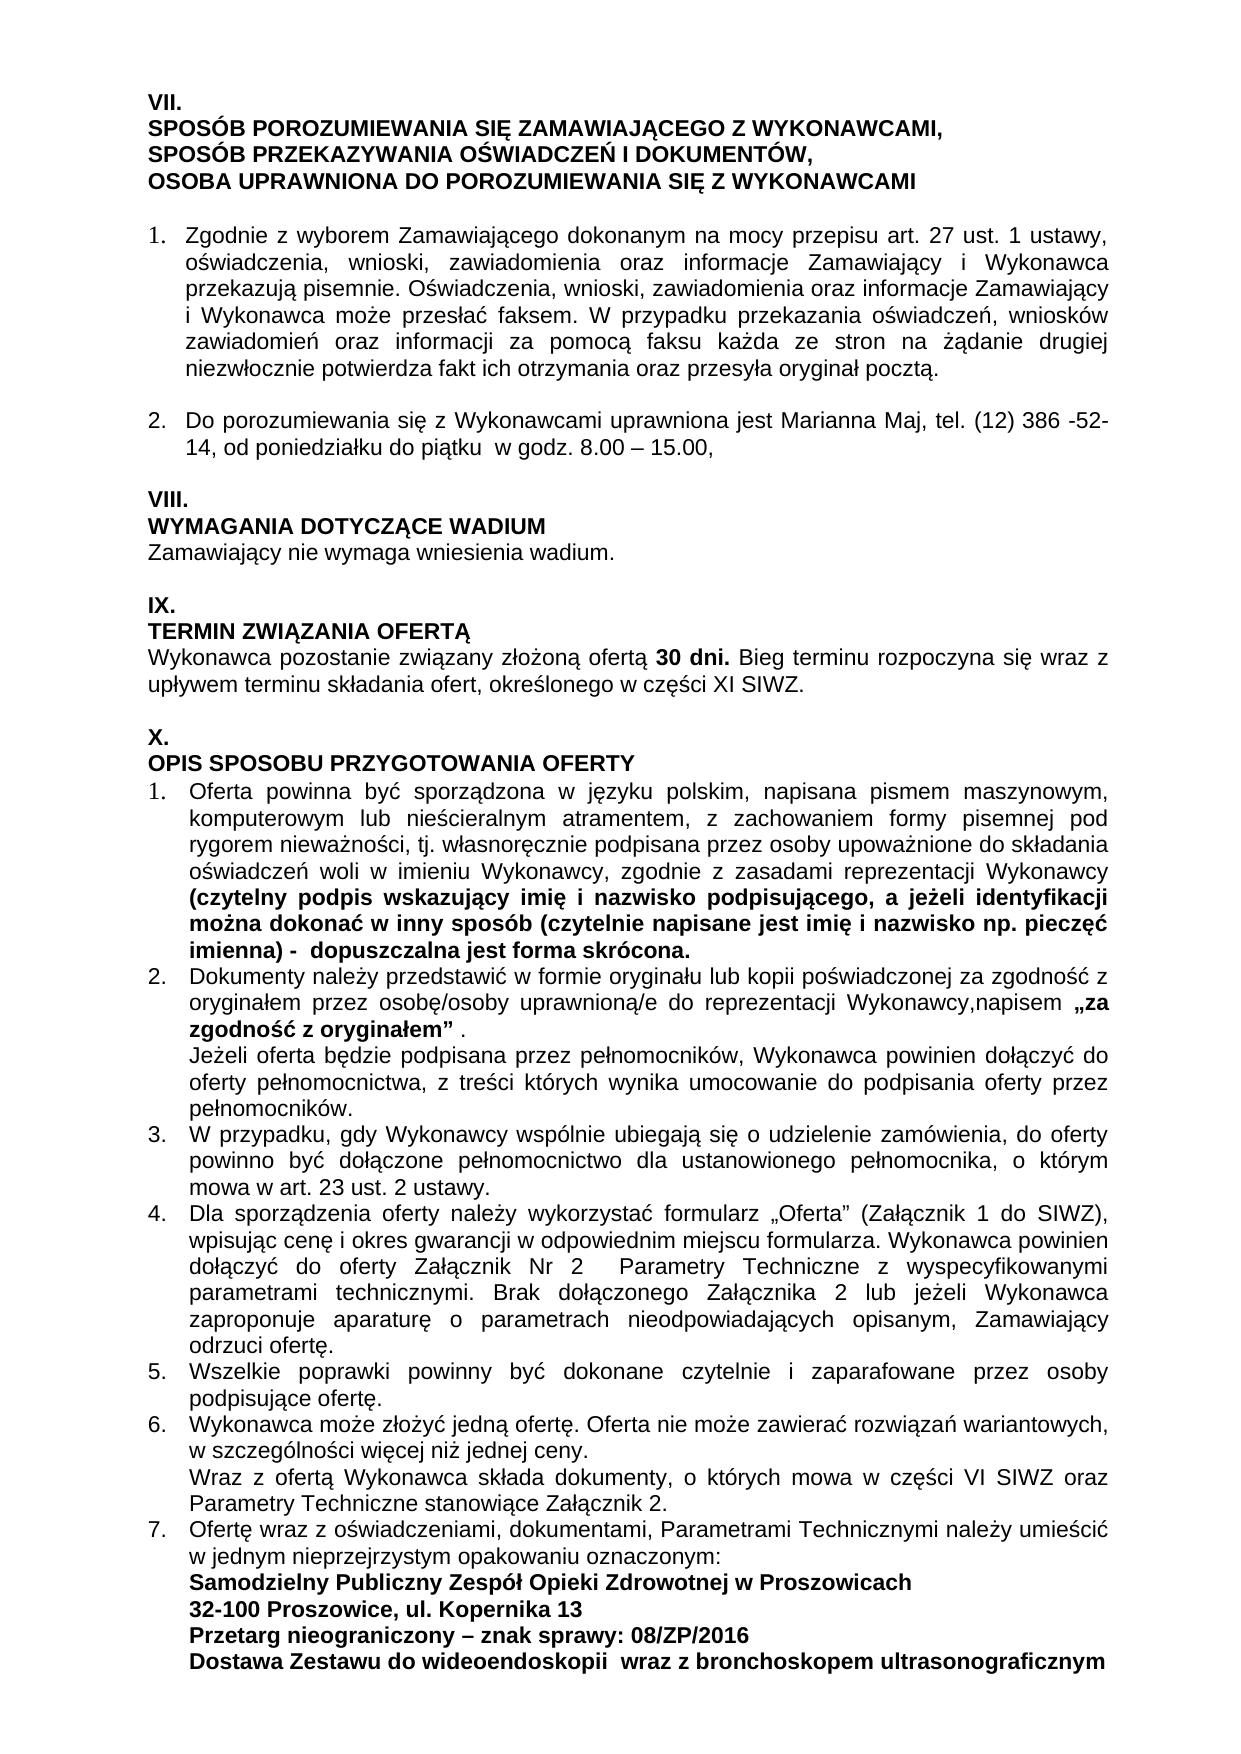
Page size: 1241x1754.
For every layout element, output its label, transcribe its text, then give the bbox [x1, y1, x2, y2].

subtitle Samodzielny Publiczny Zespół Opieki Zdrowotnej w Proszowicach [189, 1569, 1109, 1596]
text WYMAGANIA DOTYCZĄCE WADIUM [148, 513, 1109, 539]
text Przetarg nieograniczony – znak sprawy: 08/ZP/2016 [189, 1622, 1109, 1648]
list Zgodnie z wyborem Zamawiającego dokonanym na mocy przepisu art. 27 ust. 1 ustawy, oświadczenia, wnioski, zawiadomienia oraz informacje Zamawiający i Wykonawca przekazują pisemnie. Oświadczenia, wnioski, zawiadomienia oraz informacje Zamawiający i Wykonawca może przesłać faksem. W przypadku przekazania oświadczeń, wniosków zawiadomień oraz informacji za pomocą faksu każda ze stron na żądanie drugiej niezwłocznie potwierdza fakt ich otrzymania oraz przesyła oryginał pocztą. [148, 220, 1109, 381]
list Do porozumiewania się z Wykonawcami uprawniona jest Marianna Maj, tel. (12) 386 -52-14, od poniedziałku do piątku w godz. 8.00 – 15.00, [148, 407, 1109, 460]
list Dla sporządzenia oferty należy wykorzystać formularz „Oferta” (Załącznik 1 do SIWZ), wpisując cenę i okres gwarancji w odpowiednim miejscu formularza. Wykonawca powinien dołączyć do oferty Załącznik Nr 2 Parametry Techniczne z wyspecyfikowanymi parametrami technicznymi. Brak dołączonego Załącznika 2 lub jeżeli Wykonawca zaproponuje aparaturę o parametrach nieodpowiadających opisanym, Zamawiający odrzuci ofertę. [148, 1200, 1109, 1358]
text OPIS SPOSOBU PRZYGOTOWANIA OFERTY [148, 750, 1109, 776]
list W przypadku, gdy Wykonawcy wspólnie ubiegają się o udzielenie zamówienia, do oferty powinno być dołączone pełnomocnictwo dla ustanowionego pełnomocnika, o którym mowa w art. 23 ust. 2 ustawy. [148, 1121, 1109, 1200]
text Wykonawca pozostanie związany złożoną ofertą 30 dni. Bieg terminu rozpoczyna się wraz z upływem terminu składania ofert, określonego w części XI SIWZ. [148, 644, 1109, 697]
list Dokumenty należy przedstawić w formie oryginału lub kopii poświadczonej za zgodność z oryginałem przez osobę/osoby uprawnioną/e do reprezentacji Wykonawcy,napisem „za zgodność z oryginałem” . [148, 963, 1109, 1042]
text Dostawa Zestawu do wideoendoskopii wraz z bronchoskopem ultrasonograficznym [189, 1648, 1109, 1701]
list Ofertę wraz z oświadczeniami, dokumentami, Parametrami Technicznymi należy umieścić w jednym nieprzejrzystym opakowaniu oznaczonym: [148, 1516, 1109, 1569]
text TERMIN ZWIĄZANIA OFERTĄ [148, 618, 1109, 644]
list Wszelkie poprawki powinny być dokonane czytelnie i zaparafowane przez osoby podpisujące ofertę. [148, 1358, 1109, 1411]
list Wykonawca może złożyć jedną ofertę. Oferta nie może zawierać rozwiązań wariantowych, w szczególności więcej niż jednej ceny. [148, 1411, 1109, 1464]
text Zamawiający nie wymaga wniesienia wadium. [148, 539, 1109, 565]
list Jeżeli oferta będzie podpisana przez pełnomocników, Wykonawca powinien dołączyć do oferty pełnomocnictwa, z treści których wynika umocowanie do podpisania oferty przez pełnomocników. [148, 1042, 1109, 1121]
text SPOSÓB PRZEKAZYWANIA OŚWIADCZEŃ I DOKUMENTÓW, [148, 141, 1109, 168]
text VIII. [148, 486, 1109, 513]
text VII. [148, 88, 1109, 115]
text SPOSÓB POROZUMIEWANIA SIĘ ZAMAWIAJĄCEGO Z WYKONAWCAMI, [148, 115, 1109, 141]
list Wraz z ofertą Wykonawca składa dokumenty, o których mowa w części VI SIWZ oraz Parametry Techniczne stanowiące Załącznik 2. [148, 1464, 1109, 1516]
text IX. [148, 592, 1109, 618]
list Oferta powinna być sporządzona w języku polskim, napisana pismem maszynowym, komputerowym lub nieścieralnym atramentem, z zachowaniem formy pisemnej pod rygorem nieważności, tj. własnoręcznie podpisana przez osoby upoważnione do składania oświadczeń woli w imieniu Wykonawcy, zgodnie z zasadami reprezentacji Wykonawcy (czytelny podpis wskazujący imię i nazwisko podpisującego, a jeżeli identyfikacji można dokonać w inny sposób (czytelnie napisane jest imię i nazwisko np. pieczęć imienna) - dopuszczalna jest forma skrócona. [148, 776, 1109, 963]
text 32-100 Proszowice, ul. Kopernika 13 [189, 1596, 1109, 1622]
text X. [148, 723, 1109, 750]
text OSOBA UPRAWNIONA DO POROZUMIEWANIA SIĘ Z WYKONAWCAMI [148, 168, 1109, 194]
